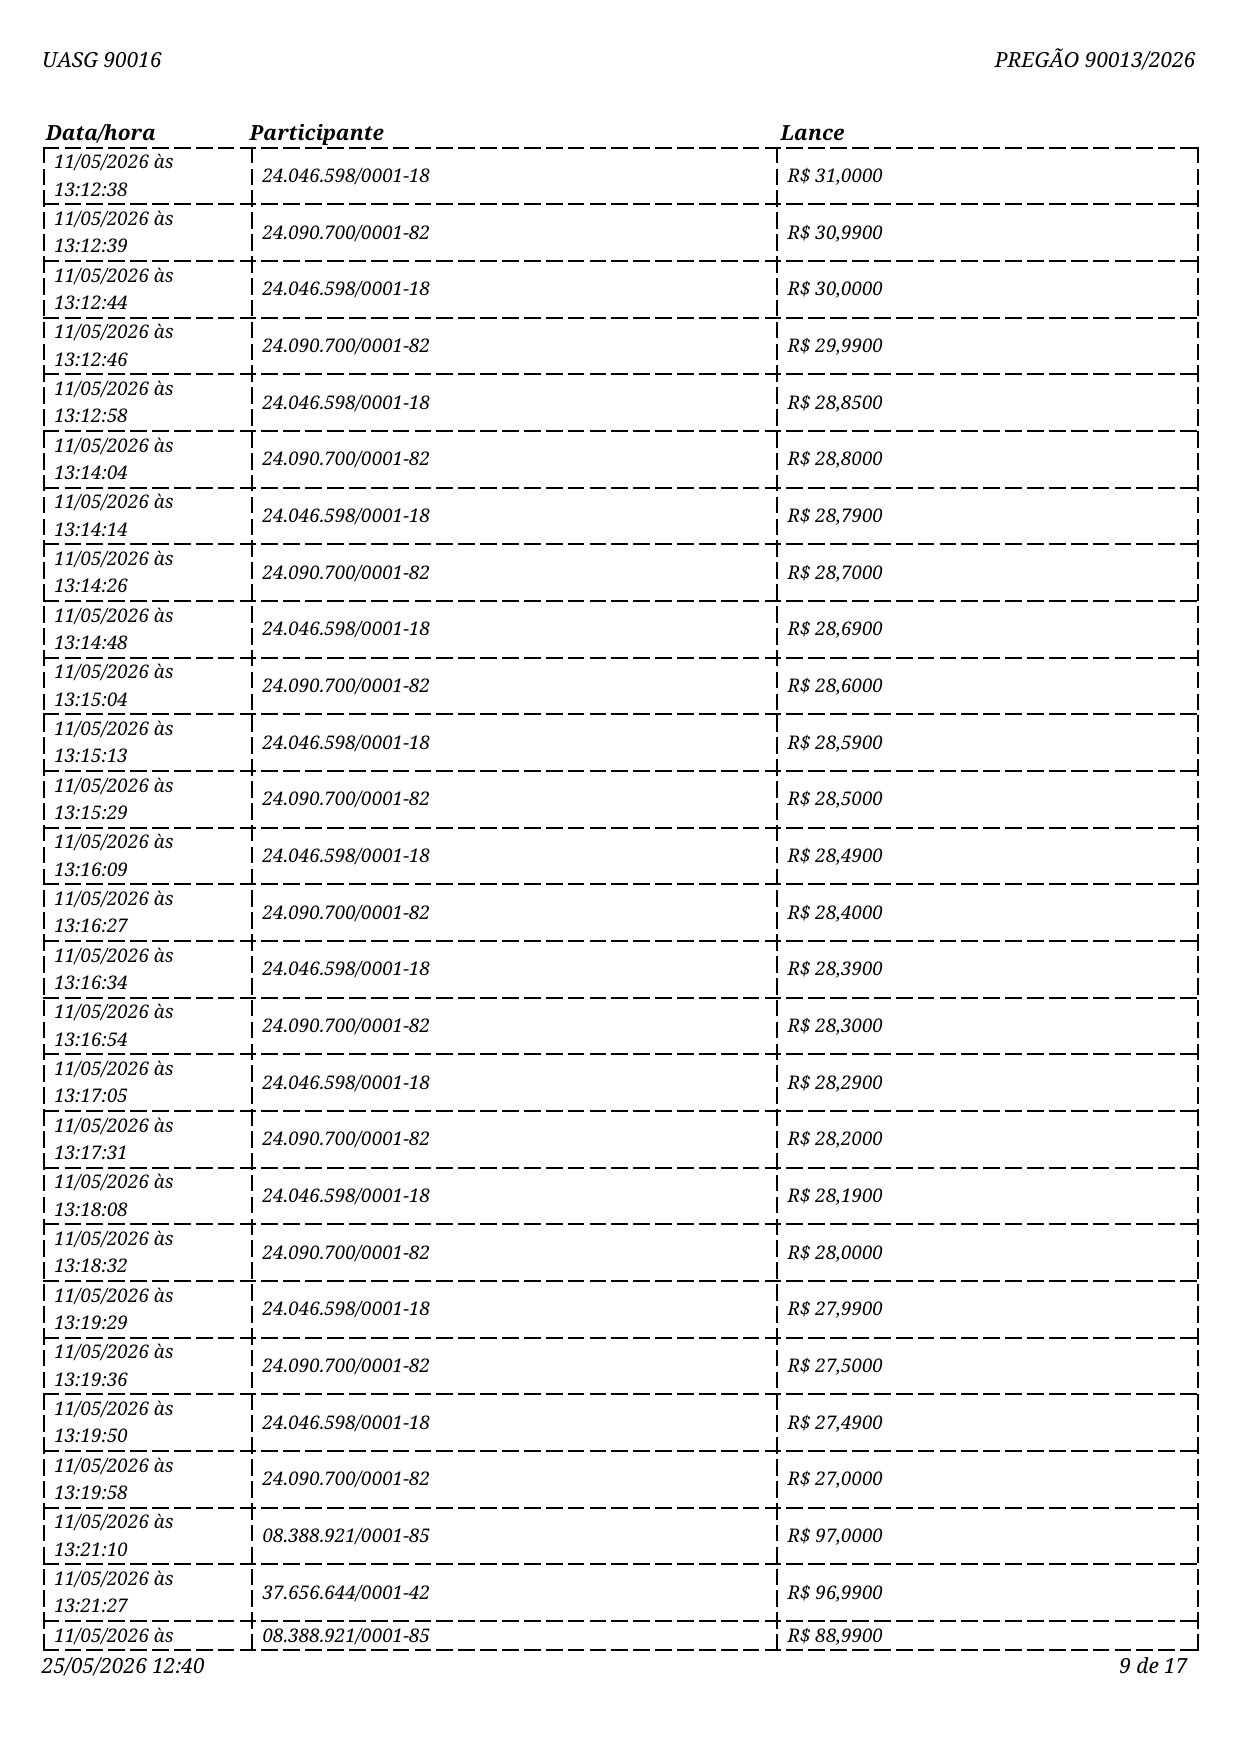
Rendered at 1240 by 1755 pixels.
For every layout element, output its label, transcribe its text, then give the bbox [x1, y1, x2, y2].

table_cell 11/05/2026 às 13:14:48 [44, 600, 252, 657]
table_cell 11/05/2026 às [44, 1620, 252, 1649]
table_cell R$ 28,7900 [777, 487, 1198, 543]
table_cell 24.046.598/0001-18 [252, 1393, 777, 1450]
table_cell R$ 28,6900 [777, 600, 1198, 657]
table_cell 37.656.644/0001-42 [252, 1563, 777, 1620]
table_cell 24.090.700/0001-82 [252, 657, 777, 713]
table_cell R$ 27,5000 [777, 1337, 1198, 1393]
table_cell R$ 28,2900 [777, 1053, 1198, 1110]
table_cell 24.046.598/0001-18 [252, 940, 777, 997]
table_cell 11/05/2026 às 13:16:54 [44, 997, 252, 1053]
table_cell R$ 28,3900 [777, 940, 1198, 997]
table_cell 11/05/2026 às 13:19:50 [44, 1393, 252, 1450]
table_cell 11/05/2026 às 13:12:38 [44, 147, 252, 203]
table_cell 08.388.921/0001-85 [252, 1507, 777, 1563]
table_cell R$ 28,0000 [777, 1223, 1198, 1280]
table_cell 11/05/2026 às 13:17:31 [44, 1110, 252, 1167]
table_cell 24.090.700/0001-82 [252, 543, 777, 600]
table_cell R$ 28,4000 [777, 883, 1198, 940]
table_cell R$ 28,2000 [777, 1110, 1198, 1167]
table_cell 24.090.700/0001-82 [252, 203, 777, 260]
table_cell 11/05/2026 às 13:14:04 [44, 430, 252, 487]
table_cell 11/05/2026 às 13:16:27 [44, 883, 252, 940]
table_cell 24.046.598/0001-18 [252, 600, 777, 657]
table_cell R$ 88,9900 [777, 1620, 1198, 1649]
table_cell 24.090.700/0001-82 [252, 770, 777, 827]
table_cell 11/05/2026 às 13:15:04 [44, 657, 252, 713]
table_cell R$ 28,5900 [777, 713, 1198, 770]
table_cell 11/05/2026 às 13:15:13 [44, 713, 252, 770]
table_cell 24.090.700/0001-82 [252, 1110, 777, 1167]
table_cell 11/05/2026 às 13:19:29 [44, 1280, 252, 1337]
table_cell 11/05/2026 às 13:16:34 [44, 940, 252, 997]
table_cell R$ 28,1900 [777, 1167, 1198, 1223]
table_cell 08.388.921/0001-85 [252, 1620, 777, 1649]
table_cell 24.046.598/0001-18 [252, 1280, 777, 1337]
table_cell 24.046.598/0001-18 [252, 373, 777, 430]
table_cell 11/05/2026 às 13:21:10 [44, 1507, 252, 1563]
table_cell 11/05/2026 às 13:15:29 [44, 770, 252, 827]
table_cell 24.090.700/0001-82 [252, 317, 777, 373]
table_cell 24.046.598/0001-18 [252, 827, 777, 883]
table_cell 24.046.598/0001-18 [252, 1167, 777, 1223]
table_cell 11/05/2026 às 13:18:32 [44, 1223, 252, 1280]
table_cell R$ 97,0000 [777, 1507, 1198, 1563]
table_cell 24.046.598/0001-18 [252, 147, 777, 203]
table_cell 11/05/2026 às 13:12:39 [44, 203, 252, 260]
table_cell 11/05/2026 às 13:21:27 [44, 1563, 252, 1620]
table_cell 11/05/2026 às 13:14:14 [44, 487, 252, 543]
table_cell R$ 27,0000 [777, 1450, 1198, 1507]
table_cell 24.046.598/0001-18 [252, 713, 777, 770]
table_cell 24.090.700/0001-82 [252, 997, 777, 1053]
table_cell 11/05/2026 às 13:12:58 [44, 373, 252, 430]
table_cell R$ 27,4900 [777, 1393, 1198, 1450]
table_cell R$ 28,6000 [777, 657, 1198, 713]
table_cell 11/05/2026 às 13:18:08 [44, 1167, 252, 1223]
table_cell R$ 28,7000 [777, 543, 1198, 600]
table_cell 24.090.700/0001-82 [252, 1337, 777, 1393]
table_cell 24.046.598/0001-18 [252, 260, 777, 317]
table_cell 11/05/2026 às 13:16:09 [44, 827, 252, 883]
table_cell R$ 30,9900 [777, 203, 1198, 260]
table_cell 24.090.700/0001-82 [252, 430, 777, 487]
table_cell R$ 28,8500 [777, 373, 1198, 430]
table_cell 11/05/2026 às 13:12:46 [44, 317, 252, 373]
table_cell R$ 28,3000 [777, 997, 1198, 1053]
table_cell 24.090.700/0001-82 [252, 883, 777, 940]
table_cell 11/05/2026 às 13:19:58 [44, 1450, 252, 1507]
table_cell 11/05/2026 às 13:17:05 [44, 1053, 252, 1110]
table_cell 11/05/2026 às 13:19:36 [44, 1337, 252, 1393]
table_cell R$ 96,9900 [777, 1563, 1198, 1620]
table_cell R$ 28,4900 [777, 827, 1198, 883]
table_cell 11/05/2026 às 13:14:26 [44, 543, 252, 600]
table_cell 24.046.598/0001-18 [252, 1053, 777, 1110]
table_cell 24.090.700/0001-82 [252, 1450, 777, 1507]
table_cell R$ 27,9900 [777, 1280, 1198, 1337]
table_cell R$ 31,0000 [777, 147, 1198, 203]
table_cell R$ 28,8000 [777, 430, 1198, 487]
table_cell R$ 29,9900 [777, 317, 1198, 373]
table_cell 24.046.598/0001-18 [252, 487, 777, 543]
table_cell 11/05/2026 às 13:12:44 [44, 260, 252, 317]
table_cell 24.090.700/0001-82 [252, 1223, 777, 1280]
table_cell R$ 28,5000 [777, 770, 1198, 827]
table_cell R$ 30,0000 [777, 260, 1198, 317]
